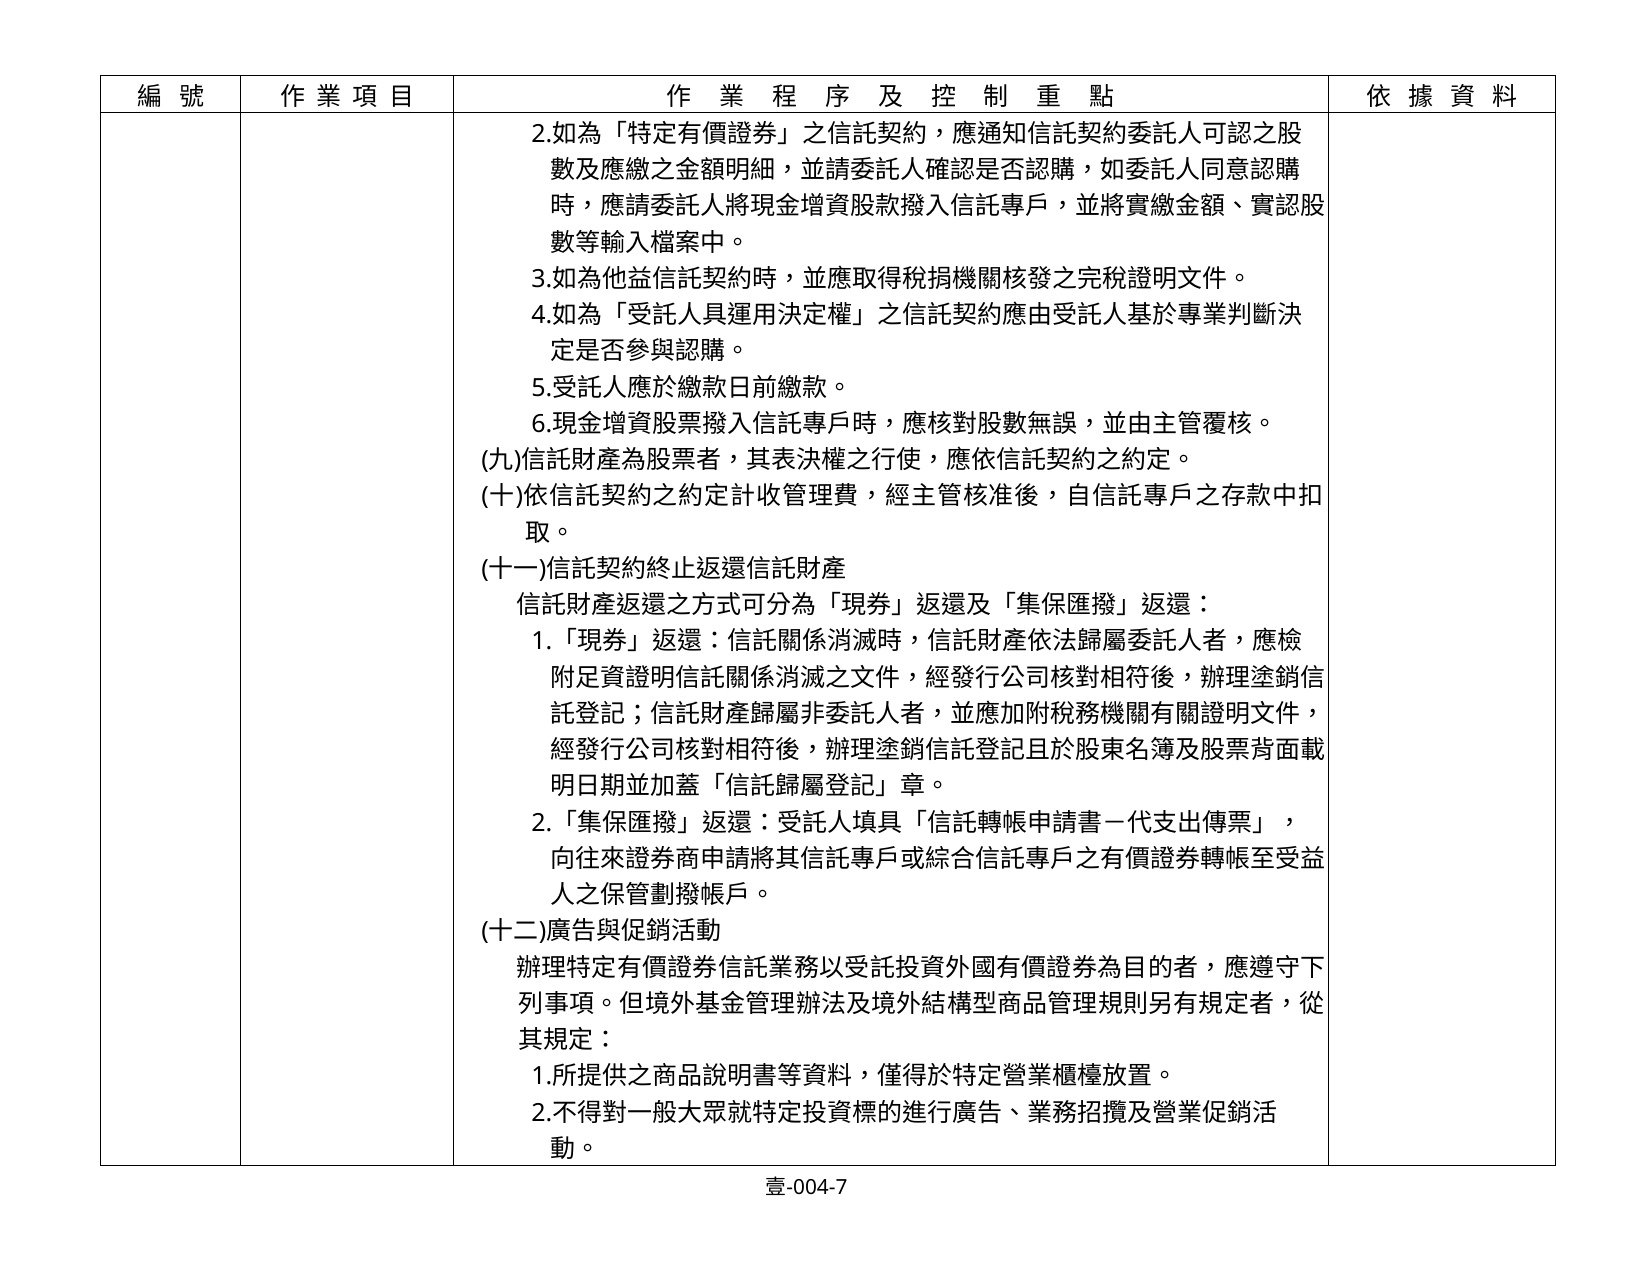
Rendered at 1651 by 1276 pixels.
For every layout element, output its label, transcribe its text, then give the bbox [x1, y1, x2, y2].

table_header 作 業 項 目 [241, 76, 453, 112]
table_header 依 據 資 料 [1329, 76, 1555, 112]
table_cell [241, 113, 453, 1164]
table_cell 2.如為「特定有價證券」之信託契約，應通知信託契約委託人可認之股數及應繳之金額明細，並請委託人確認是否認購，如委託人同意認購時，應請委託人將現金增資股款撥入信託專戶，並將實繳金額、實認股數等輸入檔案中。 3.如為他益信託契約時，並應取得稅捐機關核發之完稅證明文件。 4.如為「受託人具運用決定權」之信託契約應由受託人基於專業判斷決定是否參與認購。 5.受託人應於繳款日前繳款。 6.現金增資股票撥入信託專戶時，應核對股數無誤，並由主管覆核。 (九)信託財產為股票者，其表決權之行使，應依信託契約之約定。 (十)依信託契約之約定計收管理費，經主管核准後，自信託專戶之存款中扣取。 (十一)信託契約終止返還信託財產 信託財產返還之方式可分為「現券」返還及「集保匯撥」返還： 1.「現券」返還：信託關係消滅時，信託財產依法歸屬委託人者，應檢附足資證明信託關係消滅之文件，經發行公司核對相符後，辦理塗銷信託登記；信託財產歸屬非委託人者，並應加附稅務機關有關證明文件，經發行公司核對相符後，辦理塗銷信託登記且於股東名簿及股票背面載明日期並加蓋「信託歸屬登記」章。 2.「集保匯撥」返還：受託人填具「信託轉帳申請書－代支出傳票」，向往來證券商申請將其信託專戶或綜合信託專戶之有價證券轉帳至受益人之保管劃撥帳戶。 (十二)廣告與促銷活動 辦理特定有價證券信託業務以受託投資外國有價證券為目的者，應遵守下列事項。但境外基金管理辦法及境外結構型商品管理規則另有規定者，從其規定： 1.所提供之商品說明書等資料，僅得於特定營業櫃檯放置。 2.不得對一般大眾就特定投資標的進行廣告、業務招攬及營業促銷活動。 [454, 113, 1328, 1164]
table_cell [1329, 113, 1555, 1164]
table_header [178, 0, 211, 17]
table_header 編 號 [101, 76, 240, 112]
table_header 作 業 程 序 及 控 制 重 點 [454, 76, 1328, 112]
table_cell [101, 113, 240, 1164]
